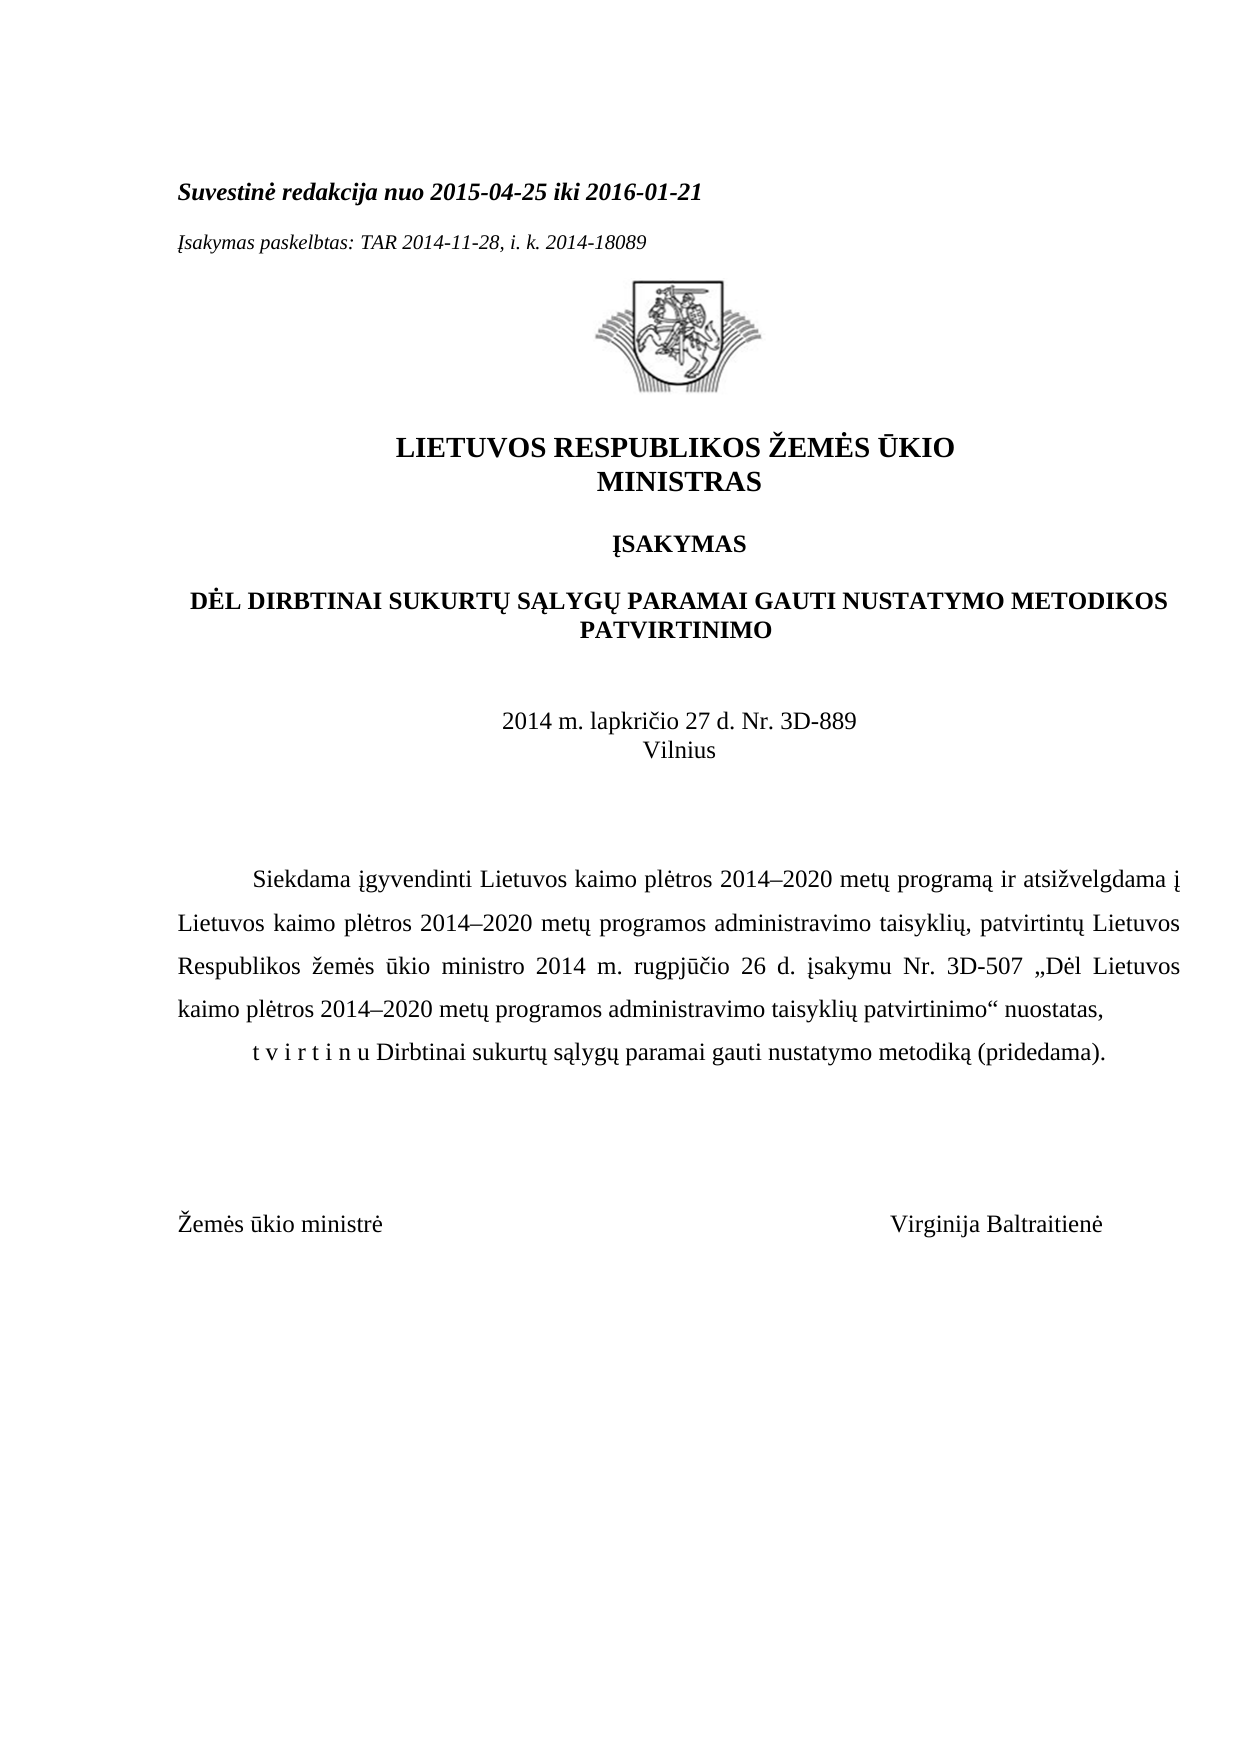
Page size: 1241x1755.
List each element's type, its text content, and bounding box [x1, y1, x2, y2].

text Vilnius [177, 735, 1181, 764]
text Įsakymas paskelbtas: TAR 2014-11-28, i. k. 2014-18089 [177, 230, 1181, 254]
text DĖL DIRBTINAI SUKURTŲ SĄLYGŲ PARAMAI GAUTI NUSTATYMO METODIKOS PATVIRTINIMO [177, 586, 1181, 644]
text ĮSAKYMAS [177, 529, 1181, 558]
text Siekdama įgyvendinti Lietuvos kaimo plėtros 2014–2020 metų programą ir atsižvelgdama į Lietuvos kaimo plėtros 2014–2020 metų programos administravimo taisyklių, patvirtintų Lietuvos Respublikos žemės ūkio ministro 2014 m. rugpjūčio 26 d. įsakymu Nr. 3D-507 „Dėl Lietuvos kaimo plėtros 2014–2020 metų programos administravimo taisyklių patvirtinimo“ nuostatas, [177, 864, 1181, 1023]
text Suvestinė redakcija nuo 2015-04-25 iki 2016-01-21 [177, 177, 1181, 206]
text t v i r t i n u Dirbtinai sukurtų sąlygų paramai gauti nustatymo metodiką (pridedama). [177, 1037, 1181, 1066]
text MINISTRAS [177, 464, 1181, 498]
text Žemės ūkio ministrė Virginija Baltraitienė [177, 1209, 1181, 1238]
text LIETUVOS RESPUBLIKOS ŽEMĖS ŪKIO [177, 431, 1181, 464]
text 2014 m. lapkričio 27 d. Nr. 3D-889 [177, 706, 1181, 735]
